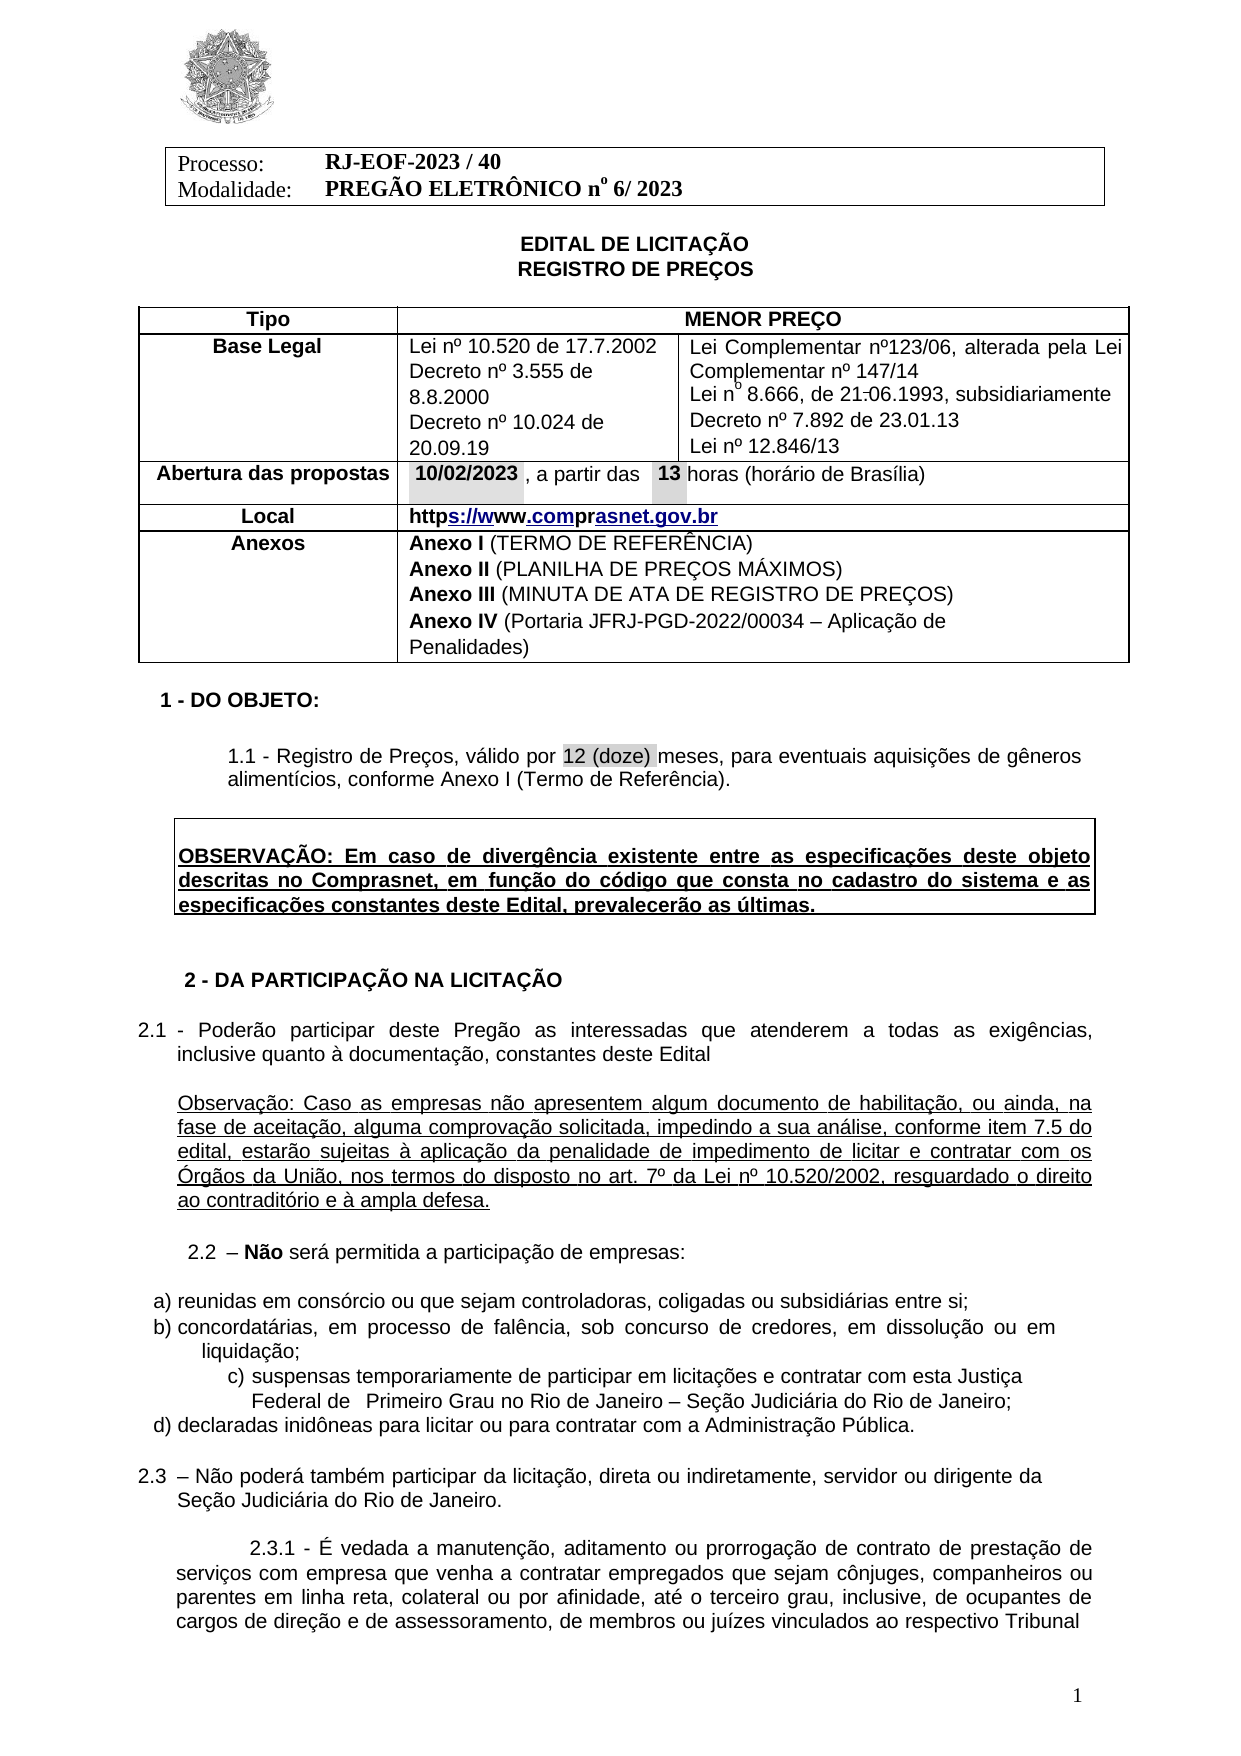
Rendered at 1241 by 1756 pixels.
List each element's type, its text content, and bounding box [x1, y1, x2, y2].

list – Não será permitida a participação de empresas: [187, 1240, 1141, 1264]
list suspensas temporariamente de participar em licitações e contratar com esta Justiça Federal de Primeiro Grau no Rio de Janeiro – Seção Judiciária do Rio de Janeiro; [227, 1364, 1082, 1413]
list - Poderão participar deste Pregão as interessadas que atenderem a todas as exigências, inclusive quanto à documentação, constantes deste Edital [138, 1017, 1093, 1066]
list - DO OBJETO: [134, 688, 1141, 712]
table_cell Anexo I (TERMO DE REFERÊNCIA) Anexo II (PLANILHA DE PREÇOS MÁXIMOS) Anexo III (MINUTA DE ATA DE REGISTRO DE PREÇOS) Anexo IV (Portaria JFRJ-PGD-2022/00034 – Aplicação de Penalidades) [398, 532, 1128, 662]
table_cell [398, 462, 409, 504]
list – Não poderá também participar da licitação, direta ou indiretamente, servidor ou dirigente da Seção Judiciária do Rio de Janeiro. [138, 1464, 1092, 1512]
list concordatárias, em processo de falência, sob concurso de credores, em dissolução ou em liquidação; [153, 1314, 1082, 1363]
text 2.3.1 - É vedada a manutenção, aditamento ou prorrogação de contrato de prestação de serviços com empresa que venha a contratar empregados que sejam cônjuges, companheiros ou parentes em linha reta, colateral ou por afinidade, até o terceiro grau, inclusive, de ocupantes de cargos de direção e de assessoramento, de membros ou juízes vinculados ao respectivo Tribunal [176, 1536, 1093, 1633]
table_cell Base Legal [140, 335, 397, 461]
subtitle EDITAL DE LICITAÇÃO REGISTRO DE PREÇOS [515, 231, 754, 281]
list declaradas inidôneas para licitar ou para contratar com a Administração Pública. [153, 1415, 1141, 1437]
table_cell 10/02/2023 [409, 462, 524, 504]
table_header Tipo [140, 308, 397, 333]
table_cell Lei Complementar nº123/06, alterada pela Lei Complementar nº 147/14 Lei no 8.666, de 21.06.1993, subsidiariamente Decreto nº 7.892 de 23.01.13 Lei nº 12.846/13 [679, 335, 1128, 461]
list reunidas em consórcio ou que sejam controladoras, coligadas ou subsidiárias entre si; [153, 1289, 1141, 1313]
list - DA PARTICIPAÇÃO NA LICITAÇÃO [184, 968, 1141, 992]
table_cell Abertura das propostas [140, 462, 397, 504]
table_cell horas (horário de Brasília) [687, 462, 1128, 504]
text OBSERVAÇÃO: Em caso de divergência existente entre as especificações deste objeto descritas no Comprasnet, em função do código que consta no cadastro do sistema e as especificações constantes deste Edital, prevalecerão as últimas. [178, 844, 1091, 913]
text Órgãos da União, nos termos do disposto no art. 7º da Lei nº 10.520/2002, resguardado o direito [177, 1161, 1092, 1184]
table_cell Local [140, 505, 397, 530]
text fase de aceitação, alguma comprovação solicitada, impedindo a sua análise, conforme item 7.5 do [177, 1113, 1092, 1136]
table_header MENOR PREÇO [398, 308, 1128, 333]
table_cell https://www.comprasnet.gov.br [398, 505, 1128, 530]
text 1.1 - Registro de Preços, válido por 12 (doze) meses, para eventuais aquisições de gêneros alimentícios, conforme Anexo I (Termo de Referência). [227, 744, 1082, 791]
table_cell , a partir das [525, 462, 652, 504]
table_cell Lei nº 10.520 de 17.7.2002 Decreto nº 3.555 de 8.8.2000 Decreto nº 10.024 de 20.09.19 [398, 335, 678, 461]
table_cell Anexos [140, 532, 397, 662]
table_cell 13 [652, 462, 687, 504]
text edital, estarão sujeitas à aplicação da penalidade de impedimento de licitar e contratar com os [177, 1137, 1092, 1160]
text ao contraditório e à ampla defesa. [177, 1186, 1092, 1212]
text Observação: Caso as empresas não apresentem algum documento de habilitação, ou ainda, na [177, 1091, 1092, 1112]
